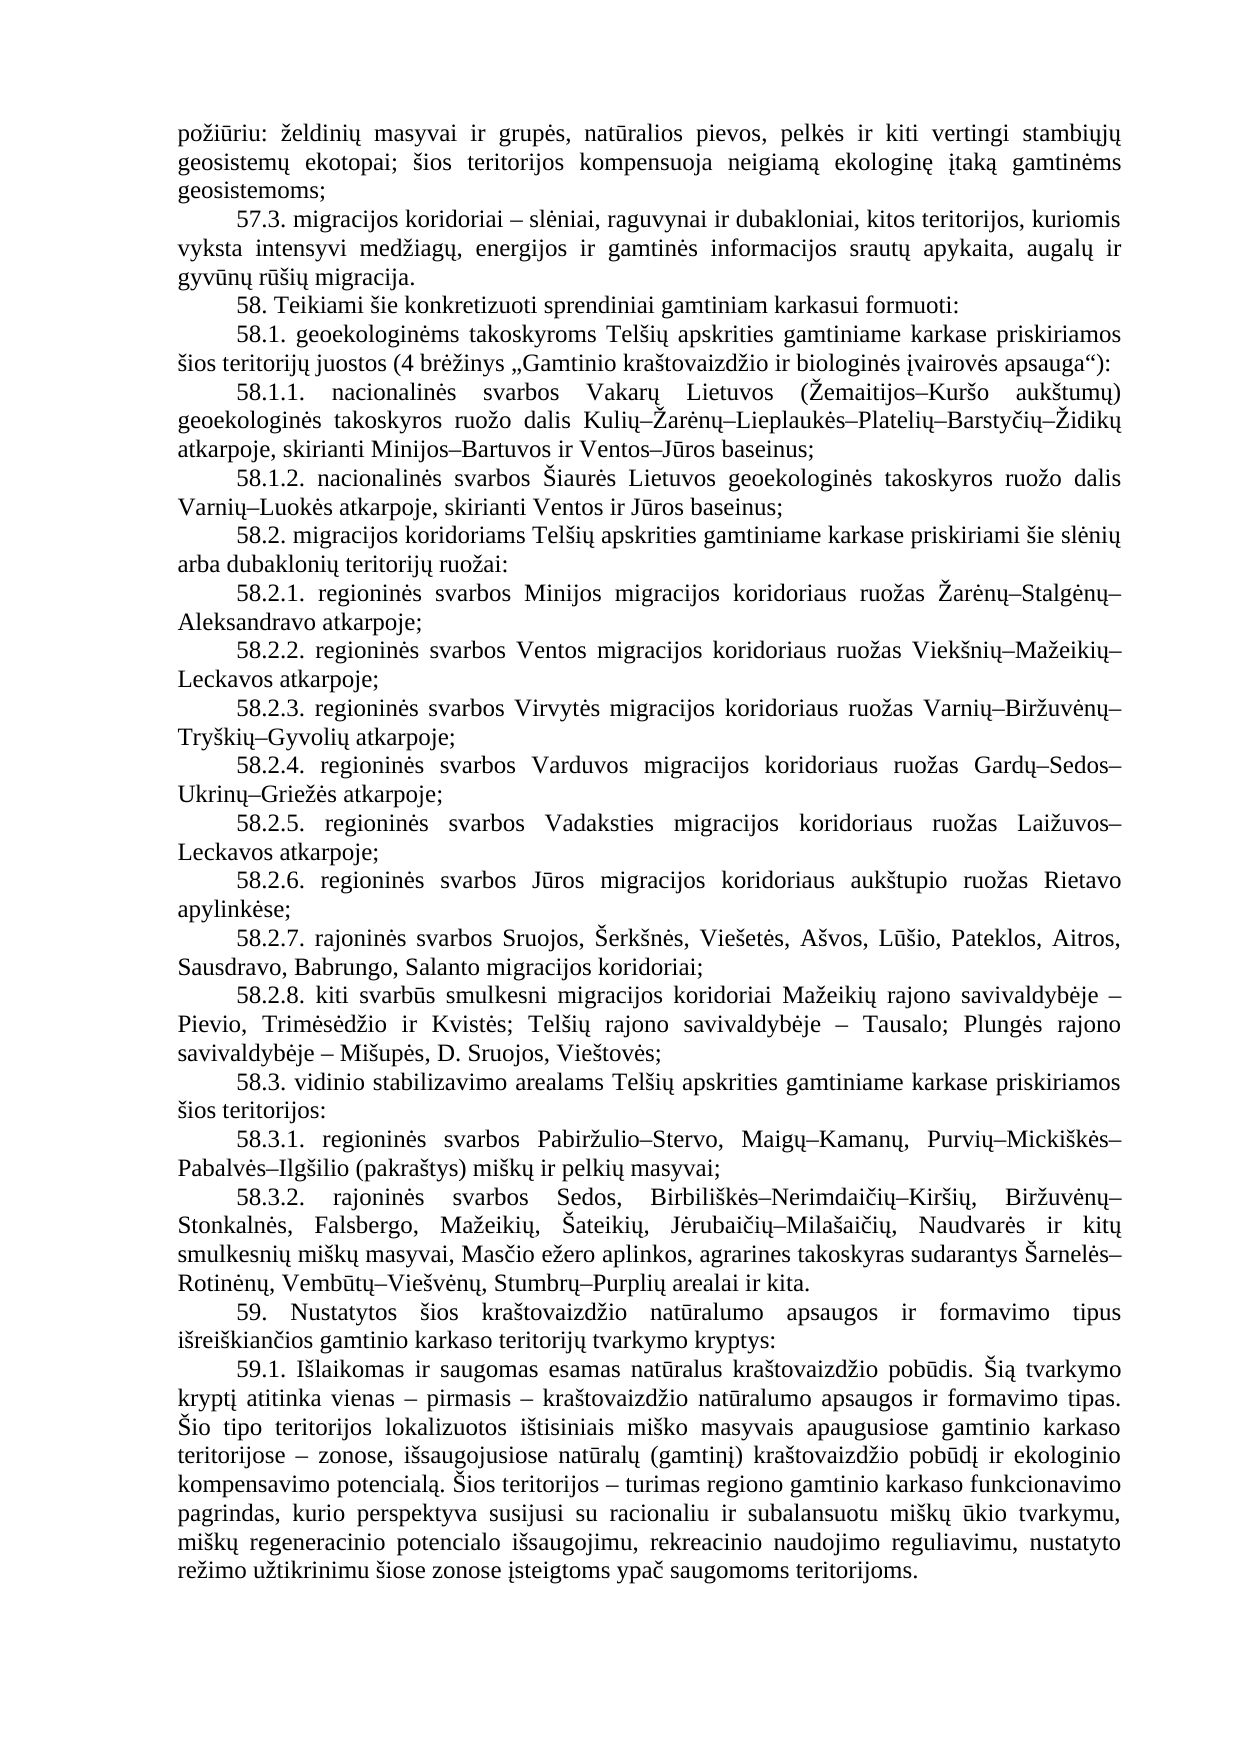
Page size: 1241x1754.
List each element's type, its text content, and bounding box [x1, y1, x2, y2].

text 58.2. migracijos koridoriams Telšių apskrities gamtiniame karkase priskiriami šie slėnių arba dubaklonių teritorijų ruožai: [177, 521, 1122, 578]
text 58.2.6. regioninės svarbos Jūros migracijos koridoriaus aukštupio ruožas Rietavo apylinkėse; [177, 866, 1122, 923]
text 58.2.7. rajoninės svarbos Sruojos, Šerkšnės, Viešetės, Ašvos, Lūšio, Pateklos, Aitros, Sausdravo, Babrungo, Salanto migracijos koridoriai; [177, 923, 1122, 981]
text 58. Teikiami šie konkretizuoti sprendiniai gamtiniam karkasui formuoti: [177, 291, 1122, 319]
text 58.2.5. regioninės svarbos Vadaksties migracijos koridoriaus ruožas Laižuvos–Leckavos atkarpoje; [177, 808, 1122, 866]
text 59. Nustatytos šios kraštovaizdžio natūralumo apsaugos ir formavimo tipus išreiškiančios gamtinio karkaso teritorijų tvarkymo kryptys: [177, 1297, 1122, 1354]
text 58.3.2. rajoninės svarbos Sedos, Birbiliškės–Nerimdaičių–Kiršių, Biržuvėnų–Stonkalnės, Falsbergo, Mažeikių, Šateikių, Jėrubaičių–Milašaičių, Naudvarės ir kitų smulkesnių miškų masyvai, Masčio ežero aplinkos, agrarines takoskyras sudarantys Šarnelės–Rotinėnų, Vembūtų–Viešvėnų, Stumbrų–Purplių arealai ir kita. [177, 1182, 1122, 1297]
text 59.1. Išlaikomas ir saugomas esamas natūralus kraštovaizdžio pobūdis. Šią tvarkymo kryptį atitinka vienas – pirmasis – kraštovaizdžio natūralumo apsaugos ir formavimo tipas. Šio tipo teritorijos lokalizuotos ištisiniais miško masyvais apaugusiose gamtinio karkaso teritorijose – zonose, išsaugojusiose natūralų (gamtinį) kraštovaizdžio pobūdį ir ekologinio kompensavimo potencialą. Šios teritorijos – turimas regiono gamtinio karkaso funkcionavimo pagrindas, kurio perspektyva susijusi su racionaliu ir subalansuotu miškų ūkio tvarkymu, miškų regeneracinio potencialo išsaugojimu, rekreacinio naudojimo reguliavimu, nustatyto režimo užtikrinimu šiose zonose įsteigtoms ypač saugomoms teritorijoms. [177, 1354, 1122, 1584]
text 58.2.8. kiti svarbūs smulkesni migracijos koridoriai Mažeikių rajono savivaldybėje – Pievio, Trimėsėdžio ir Kvistės; Telšių rajono savivaldybėje – Tausalo; Plungės rajono savivaldybėje – Mišupės, D. Sruojos, Vieštovės; [177, 981, 1122, 1067]
text 58.3.1. regioninės svarbos Pabiržulio–Stervo, Maigų–Kamanų, Purvių–Mickiškės–Pabalvės–Ilgšilio (pakraštys) miškų ir pelkių masyvai; [177, 1124, 1122, 1182]
text 58.2.4. regioninės svarbos Varduvos migracijos koridoriaus ruožas Gardų–Sedos–Ukrinų–Griežės atkarpoje; [177, 751, 1122, 808]
text 58.2.1. regioninės svarbos Minijos migracijos koridoriaus ruožas Žarėnų–Stalgėnų–Aleksandravo atkarpoje; [177, 578, 1122, 636]
text 58.2.2. regioninės svarbos Ventos migracijos koridoriaus ruožas Viekšnių–Mažeikių–Leckavos atkarpoje; [177, 636, 1122, 693]
text 58.1.1. nacionalinės svarbos Vakarų Lietuvos (Žemaitijos–Kuršo aukštumų) geoekologinės takoskyros ruožo dalis Kulių–Žarėnų–Lieplaukės–Platelių–Barstyčių–Židikų atkarpoje, skirianti Minijos–Bartuvos ir Ventos–Jūros baseinus; [177, 377, 1122, 463]
text 58.1.2. nacionalinės svarbos Šiaurės Lietuvos geoekologinės takoskyros ruožo dalis Varnių–Luokės atkarpoje, skirianti Ventos ir Jūros baseinus; [177, 463, 1122, 521]
text 57.3. migracijos koridoriai – slėniai, raguvynai ir dubakloniai, kitos teritorijos, kuriomis vyksta intensyvi medžiagų, energijos ir gamtinės informacijos srautų apykaita, augalų ir gyvūnų rūšių migracija. [177, 204, 1122, 291]
text požiūriu: želdinių masyvai ir grupės, natūralios pievos, pelkės ir kiti vertingi stambiųjų geosistemų ekotopai; šios teritorijos kompensuoja neigiamą ekologinę įtaką gamtinėms geosistemoms; [177, 118, 1122, 204]
text 58.2.3. regioninės svarbos Virvytės migracijos koridoriaus ruožas Varnių–Biržuvėnų–Tryškių–Gyvolių atkarpoje; [177, 693, 1122, 751]
text 58.1. geoekologinėms takoskyroms Telšių apskrities gamtiniame karkase priskiriamos šios teritorijų juostos (4 brėžinys „Gamtinio kraštovaizdžio ir biologinės įvairovės apsauga“): [177, 319, 1122, 377]
text 58.3. vidinio stabilizavimo arealams Telšių apskrities gamtiniame karkase priskiriamos šios teritorijos: [177, 1067, 1122, 1124]
